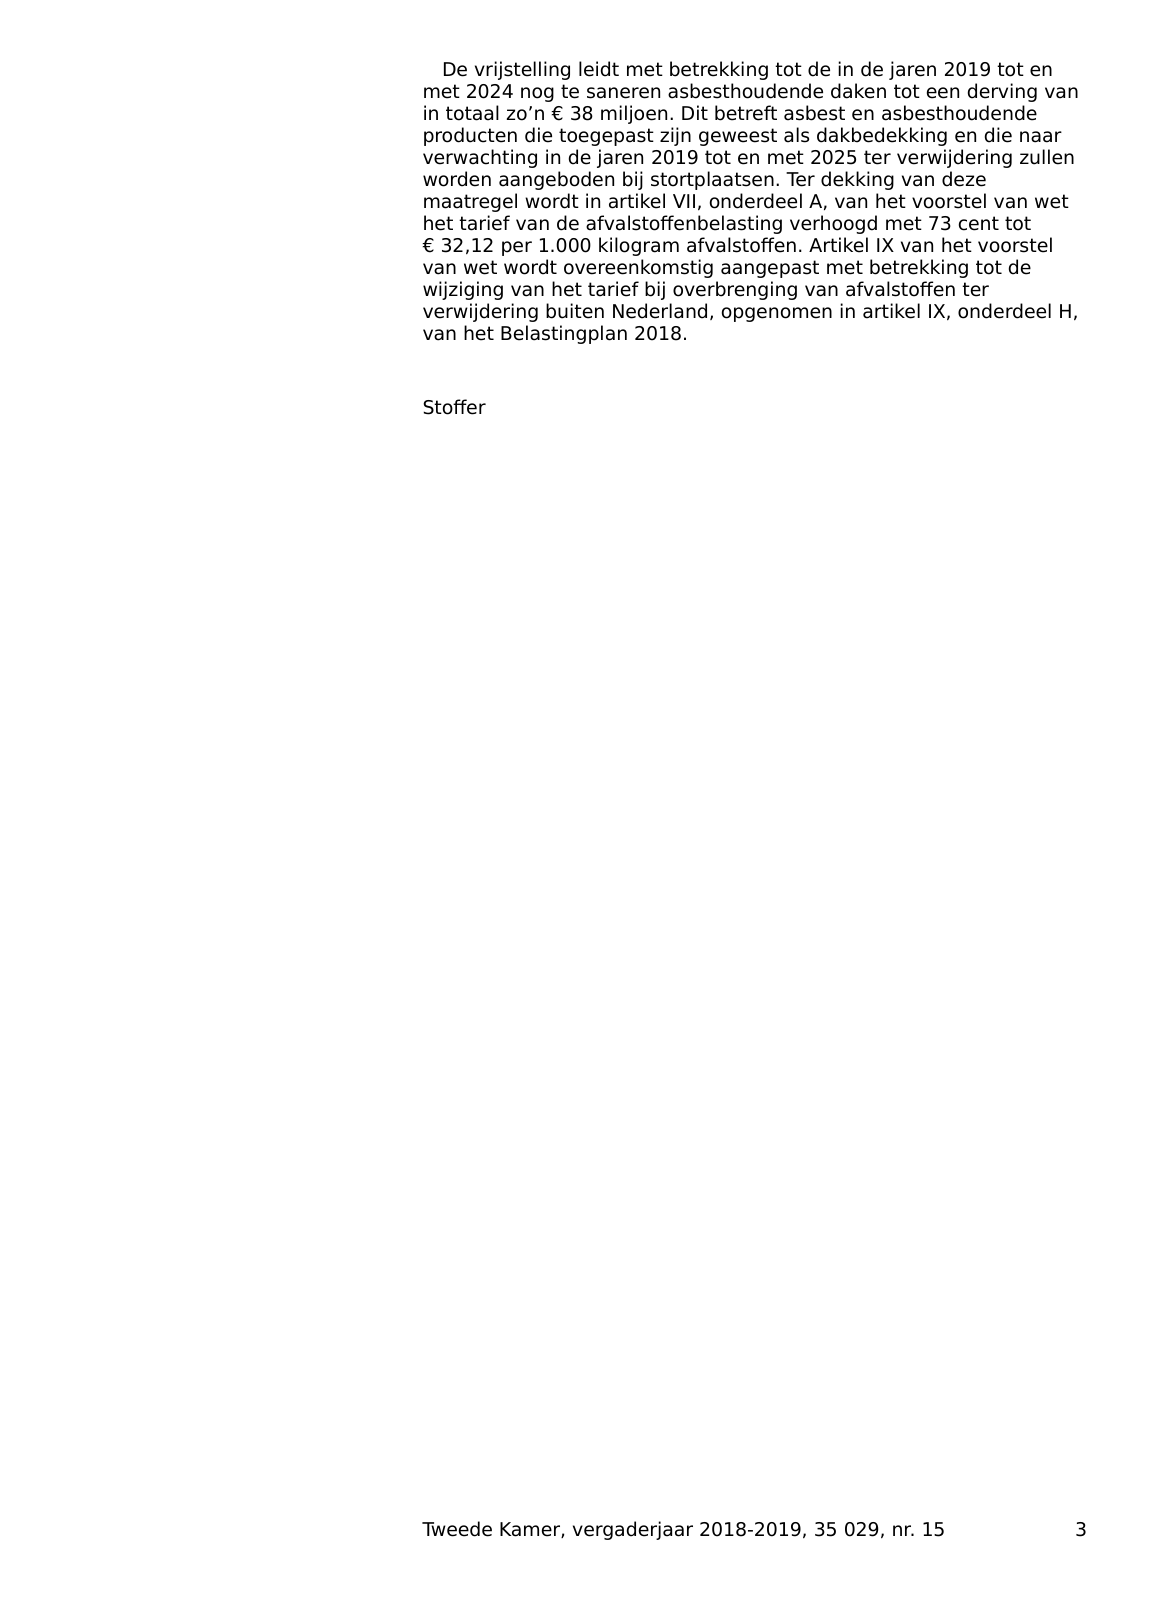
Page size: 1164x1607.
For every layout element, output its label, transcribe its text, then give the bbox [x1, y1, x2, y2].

text Stoffer [422, 375, 1087, 419]
text De vrijstelling leidt met betrekking tot de in de jaren 2019 tot en met 2024 nog te saneren asbesthoudende daken tot een derving van in totaal zo’n € 38 miljoen. Dit betreft asbest en asbesthoudende producten die toegepast zijn geweest als dakbedekking en die naar verwachting in de jaren 2019 tot en met 2025 ter verwijdering zullen worden aangeboden bij stortplaatsen. Ter dekking van deze maatregel wordt in artikel VII, onderdeel A, van het voorstel van wet het tarief van de afvalstoffenbelasting verhoogd met 73 cent tot € 32,12 per 1.000 kilogram afvalstoffen. Artikel IX van het voorstel van wet wordt overeenkomstig aangepast met betrekking tot de wijziging van het tarief bij overbrenging van afvalstoffen ter verwijdering buiten Nederland, opgenomen in artikel IX, onderdeel H, van het Belastingplan 2018. [422, 59, 1087, 345]
